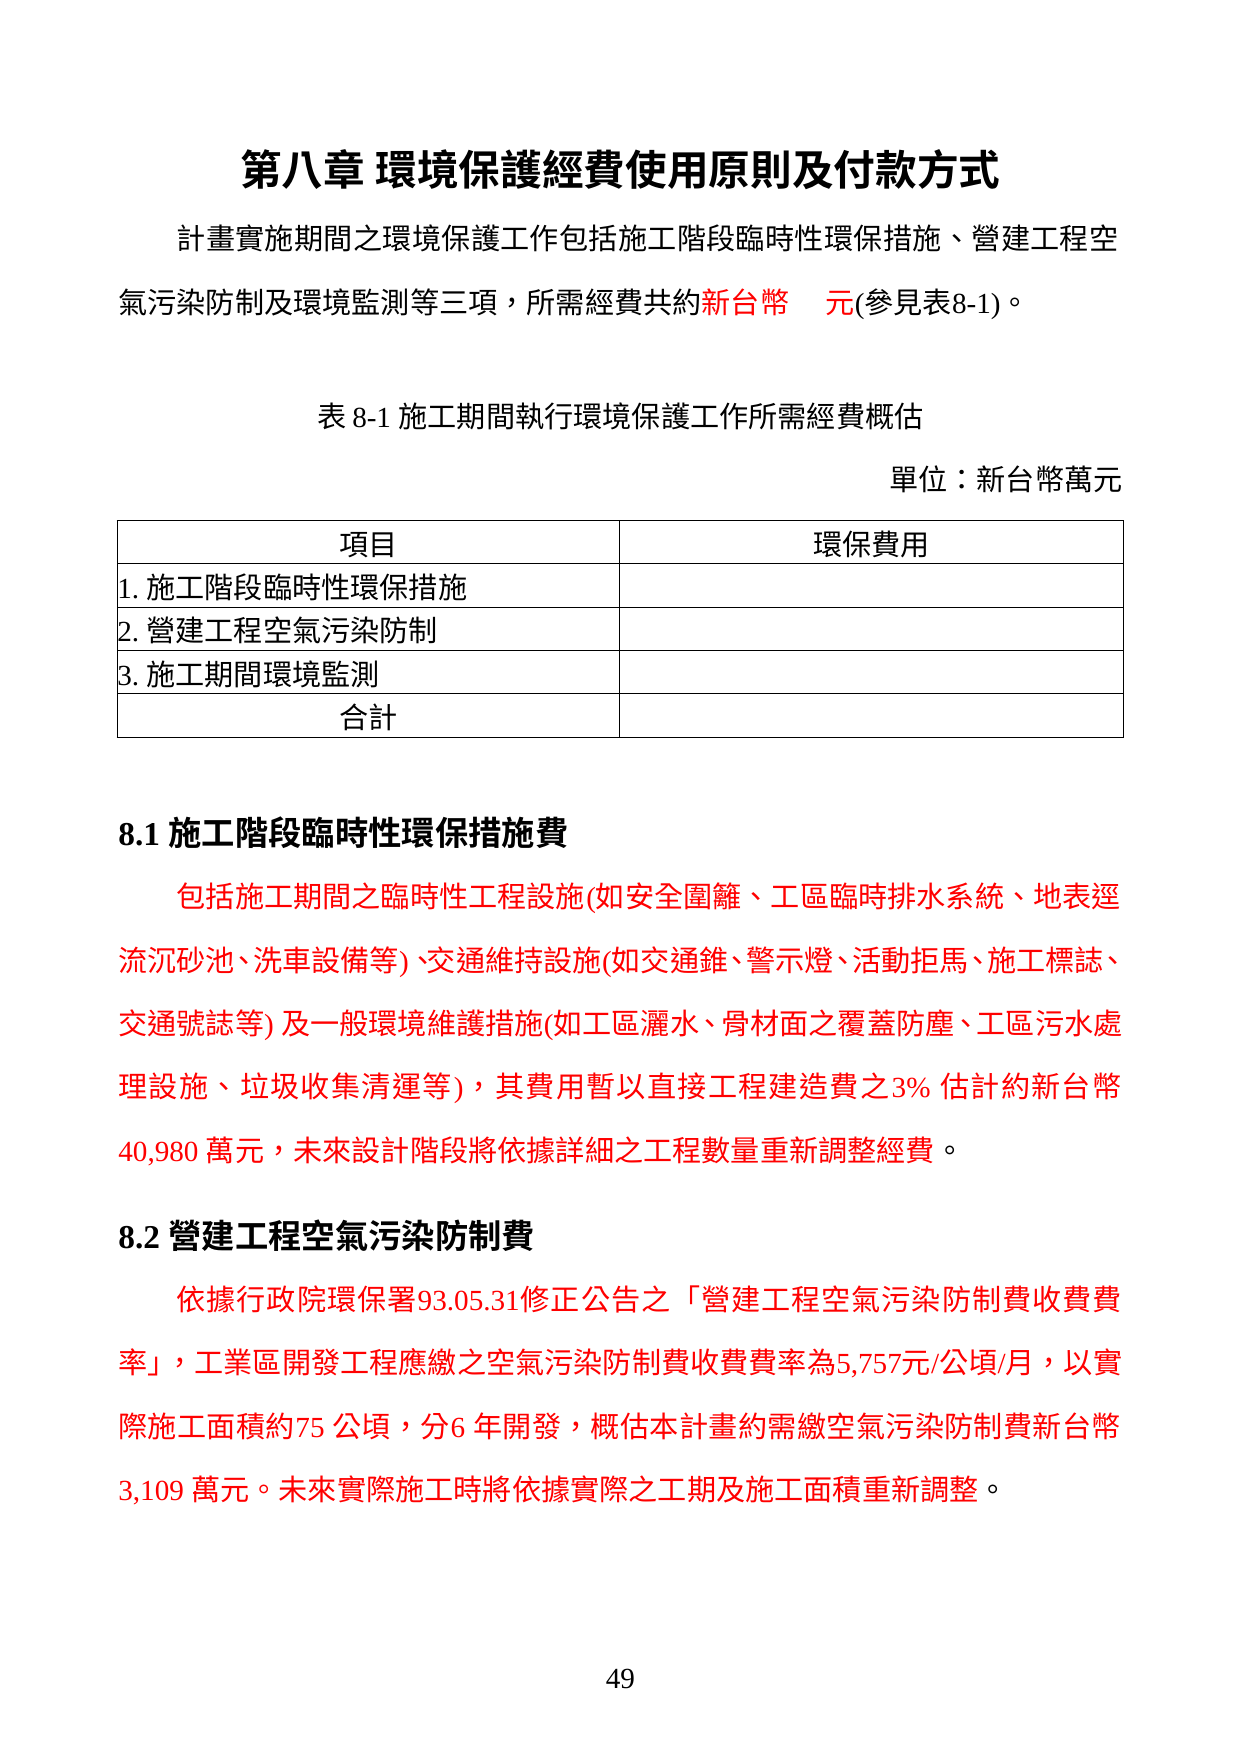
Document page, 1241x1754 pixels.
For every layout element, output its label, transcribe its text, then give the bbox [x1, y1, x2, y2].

text 包括施工期間之臨時性工程設施(如安全圍籬、工區臨時排水系統、地表逕流沉砂池、洗車設備等)、交通維持設施(如交通錐、警示燈、活動拒馬、施工標誌、交通號誌等) 及一般環境維護措施(如工區灑水、骨材面之覆蓋防塵、工區污水處理設施、垃圾收集清運等)，其費用暫以直接工程建造費之3% 估計約新台幣40,980 萬元，未來設計階段將依據詳細之工程數量重新調整經費。 [118, 874, 1122, 1170]
table_cell 合計 [118, 694, 619, 737]
subtitle 8.2 營建工程空氣污染防制費 [118, 1210, 1122, 1258]
text 依據行政院環保署93.05.31修正公告之「營建工程空氣污染防制費收費費率」，工業區開發工程應繳之空氣污染防制費收費費率為5,757元/公頃/月，以實際施工面積約75 公頃，分6 年開發，概估本計畫約需繳空氣污染防制費新台幣3,109 萬元。未來實際施工時將依據實際之工期及施工面積重新調整。 [118, 1277, 1122, 1509]
table_header 環保費用 [620, 521, 1123, 563]
table_cell 1. 施工階段臨時性環保措施 [118, 564, 619, 607]
subtitle 第八章 環境保護經費使用原則及付款方式 [118, 137, 1122, 197]
text 計畫實施期間之環境保護工作包括施工階段臨時性環保措施、營建工程空氣污染防制及環境監測等三項，所需經費共約新台幣 元(參見表8-1)。 [118, 216, 1122, 322]
subtitle 8.1 施工階段臨時性環保措施費 [118, 807, 1122, 855]
table_cell 3. 施工期間環境監測 [118, 651, 619, 693]
table_header 項目 [118, 521, 619, 563]
table_cell [620, 608, 1123, 650]
table_cell [620, 564, 1123, 607]
table_cell 2. 營建工程空氣污染防制 [118, 608, 619, 650]
table_cell [620, 651, 1123, 693]
text 單位：新台幣萬元 [176, 457, 1122, 499]
table_cell [620, 694, 1123, 737]
text 表8-1 施工期間執行環境保護工作所需經費概估 [118, 393, 1122, 435]
